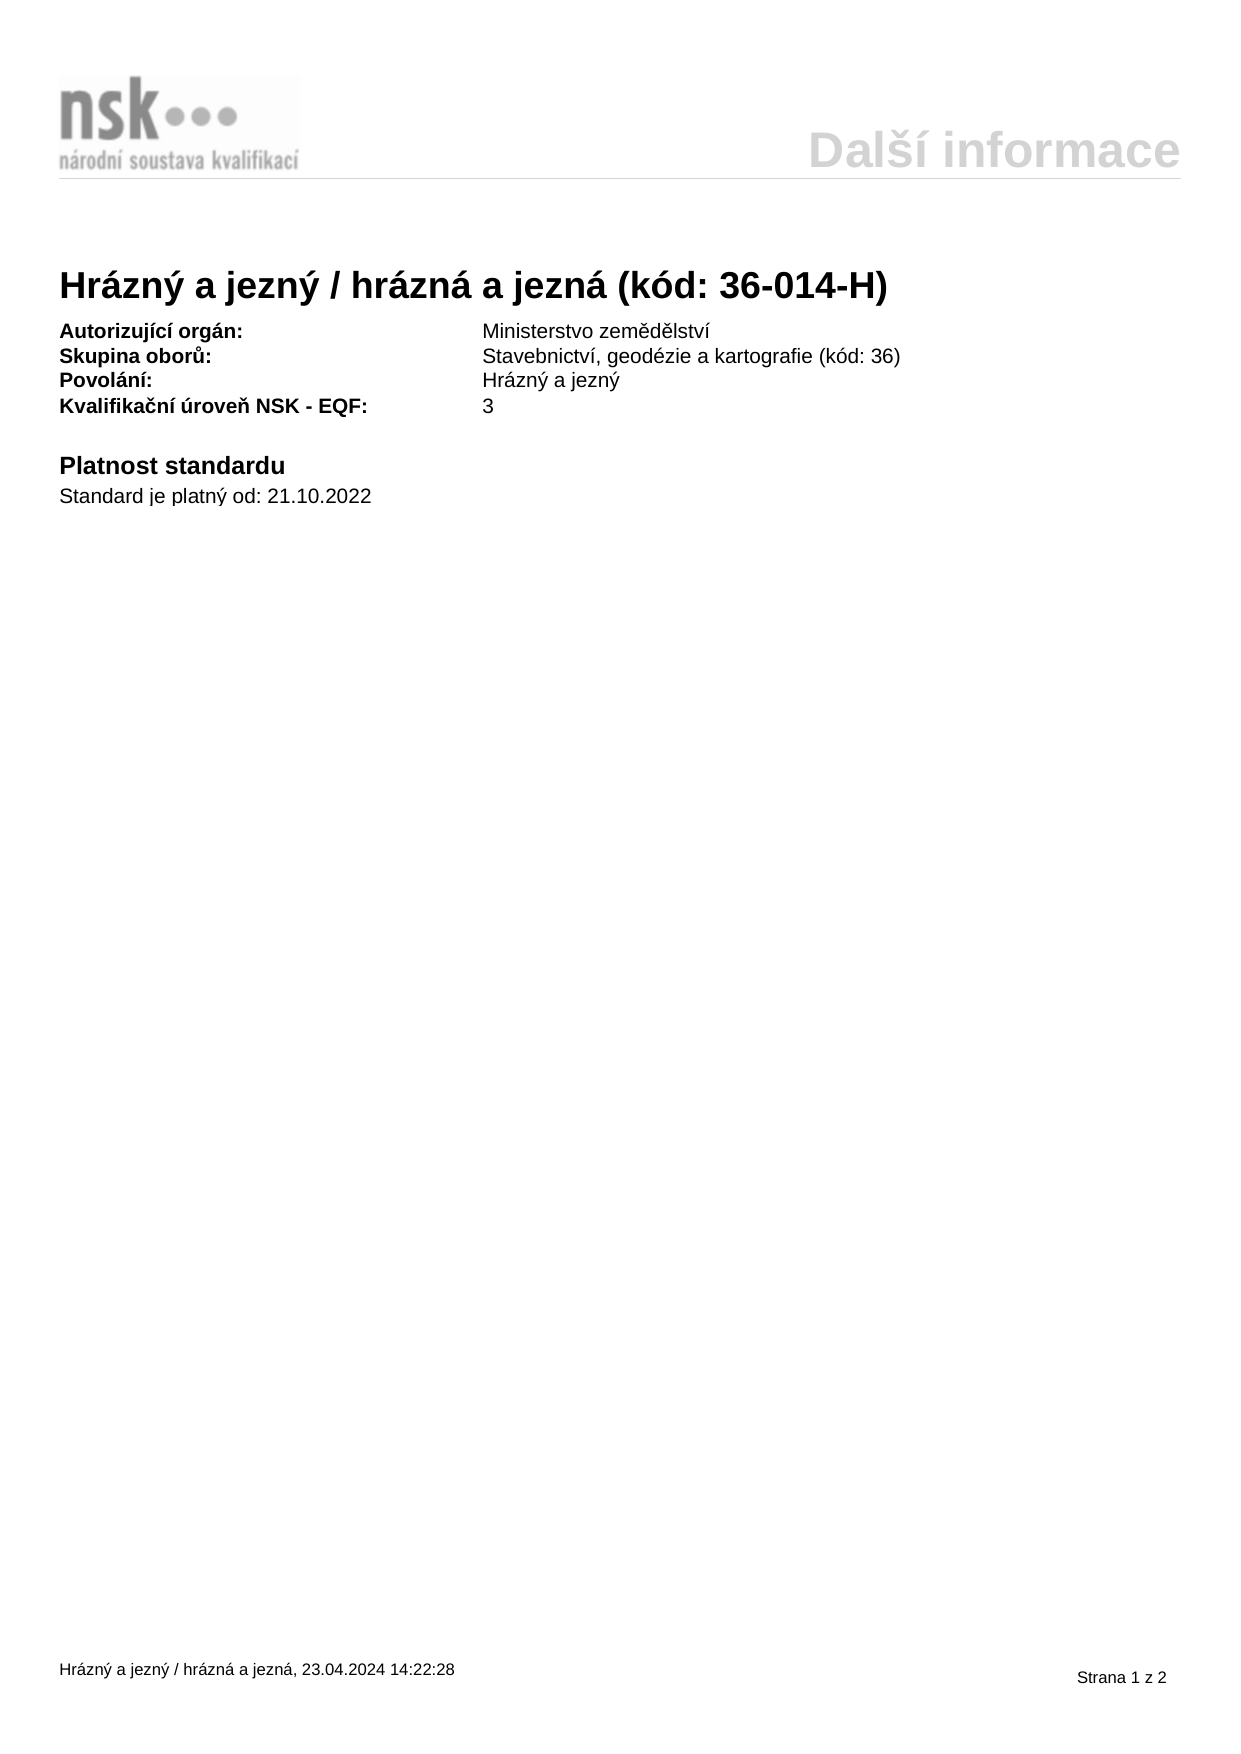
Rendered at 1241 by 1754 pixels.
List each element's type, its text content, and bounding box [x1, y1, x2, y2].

table_cell [619, 1384, 627, 1659]
table_cell [59, 418, 119, 447]
table_cell [59, 307, 119, 319]
table_cell [861, 307, 1167, 319]
table_cell [482, 307, 619, 319]
table_cell [119, 806, 482, 1106]
table_cell [861, 806, 1167, 1106]
table_cell [627, 307, 861, 319]
table_cell [59, 1106, 119, 1383]
table_cell [1167, 506, 1181, 806]
table_cell [482, 418, 619, 447]
table_cell Skupina oborů: [59, 344, 482, 368]
table_cell Ministerstvo zemědělství [482, 319, 1181, 344]
table_cell Hrázný a jezný / hrázná a jezná, 23.04.2024 14:22:28 [59, 1660, 861, 1696]
table_cell [59, 172, 119, 178]
table_cell Platnost standardu [59, 448, 1181, 483]
table_cell [119, 1106, 482, 1383]
table_cell [1167, 307, 1181, 319]
table_cell Povolání: [59, 368, 482, 392]
table_cell [619, 172, 627, 178]
table_cell [482, 506, 619, 806]
table_cell [861, 1384, 1167, 1659]
table_cell [482, 1384, 619, 1659]
table_cell [119, 506, 482, 806]
table_cell [1167, 1106, 1181, 1383]
table_cell [59, 1384, 119, 1659]
table_cell [1167, 418, 1181, 447]
table_cell Hrázný a jezný [482, 368, 1181, 393]
table_cell [59, 196, 119, 224]
table_cell [861, 196, 1167, 224]
table_cell [1167, 806, 1181, 1106]
table_cell [627, 1106, 861, 1383]
table_cell [119, 1384, 482, 1659]
table_cell [482, 172, 619, 178]
picture [58, 59, 620, 172]
table_cell Kvalifikační úroveň NSK - EQF: [59, 394, 482, 417]
table_cell [1167, 1660, 1181, 1696]
table_cell [619, 418, 627, 447]
table_cell [119, 418, 482, 447]
table_cell 3 [482, 394, 1181, 417]
table_cell [119, 307, 482, 319]
table_header Další informace [627, 59, 1181, 178]
table_cell [59, 506, 119, 806]
table_cell [627, 418, 861, 447]
table_cell Stavebnictví, geodézie a kartografie (kód: 36) [482, 344, 1181, 368]
table_cell [861, 1106, 1167, 1383]
table_cell [627, 806, 861, 1106]
table_cell [619, 196, 627, 224]
table_cell [119, 196, 482, 224]
table_cell [1167, 1384, 1181, 1659]
table_cell [482, 196, 619, 224]
table_header [620, 59, 627, 172]
table_cell [619, 806, 627, 1106]
table_cell [619, 307, 627, 319]
table_cell [482, 806, 619, 1106]
table_cell [59, 179, 1181, 196]
table_cell [627, 196, 861, 224]
table_cell [619, 1106, 627, 1383]
table_cell Autorizující orgán: [59, 319, 482, 343]
table_cell [861, 506, 1167, 806]
table_cell [861, 418, 1167, 447]
table_cell [627, 1384, 861, 1659]
table_cell [627, 506, 861, 806]
table_cell [59, 806, 119, 1106]
table_cell Standard je platný od: 21.10.2022 [59, 484, 1181, 506]
table_cell [619, 506, 627, 806]
table_cell [482, 1106, 619, 1383]
table_cell [119, 172, 482, 178]
table_cell Hrázný a jezný / hrázná a jezná (kód: 36-014-H) [59, 224, 1181, 307]
table_cell Strana 1 z 2 [861, 1660, 1167, 1696]
table_cell [1167, 196, 1181, 224]
